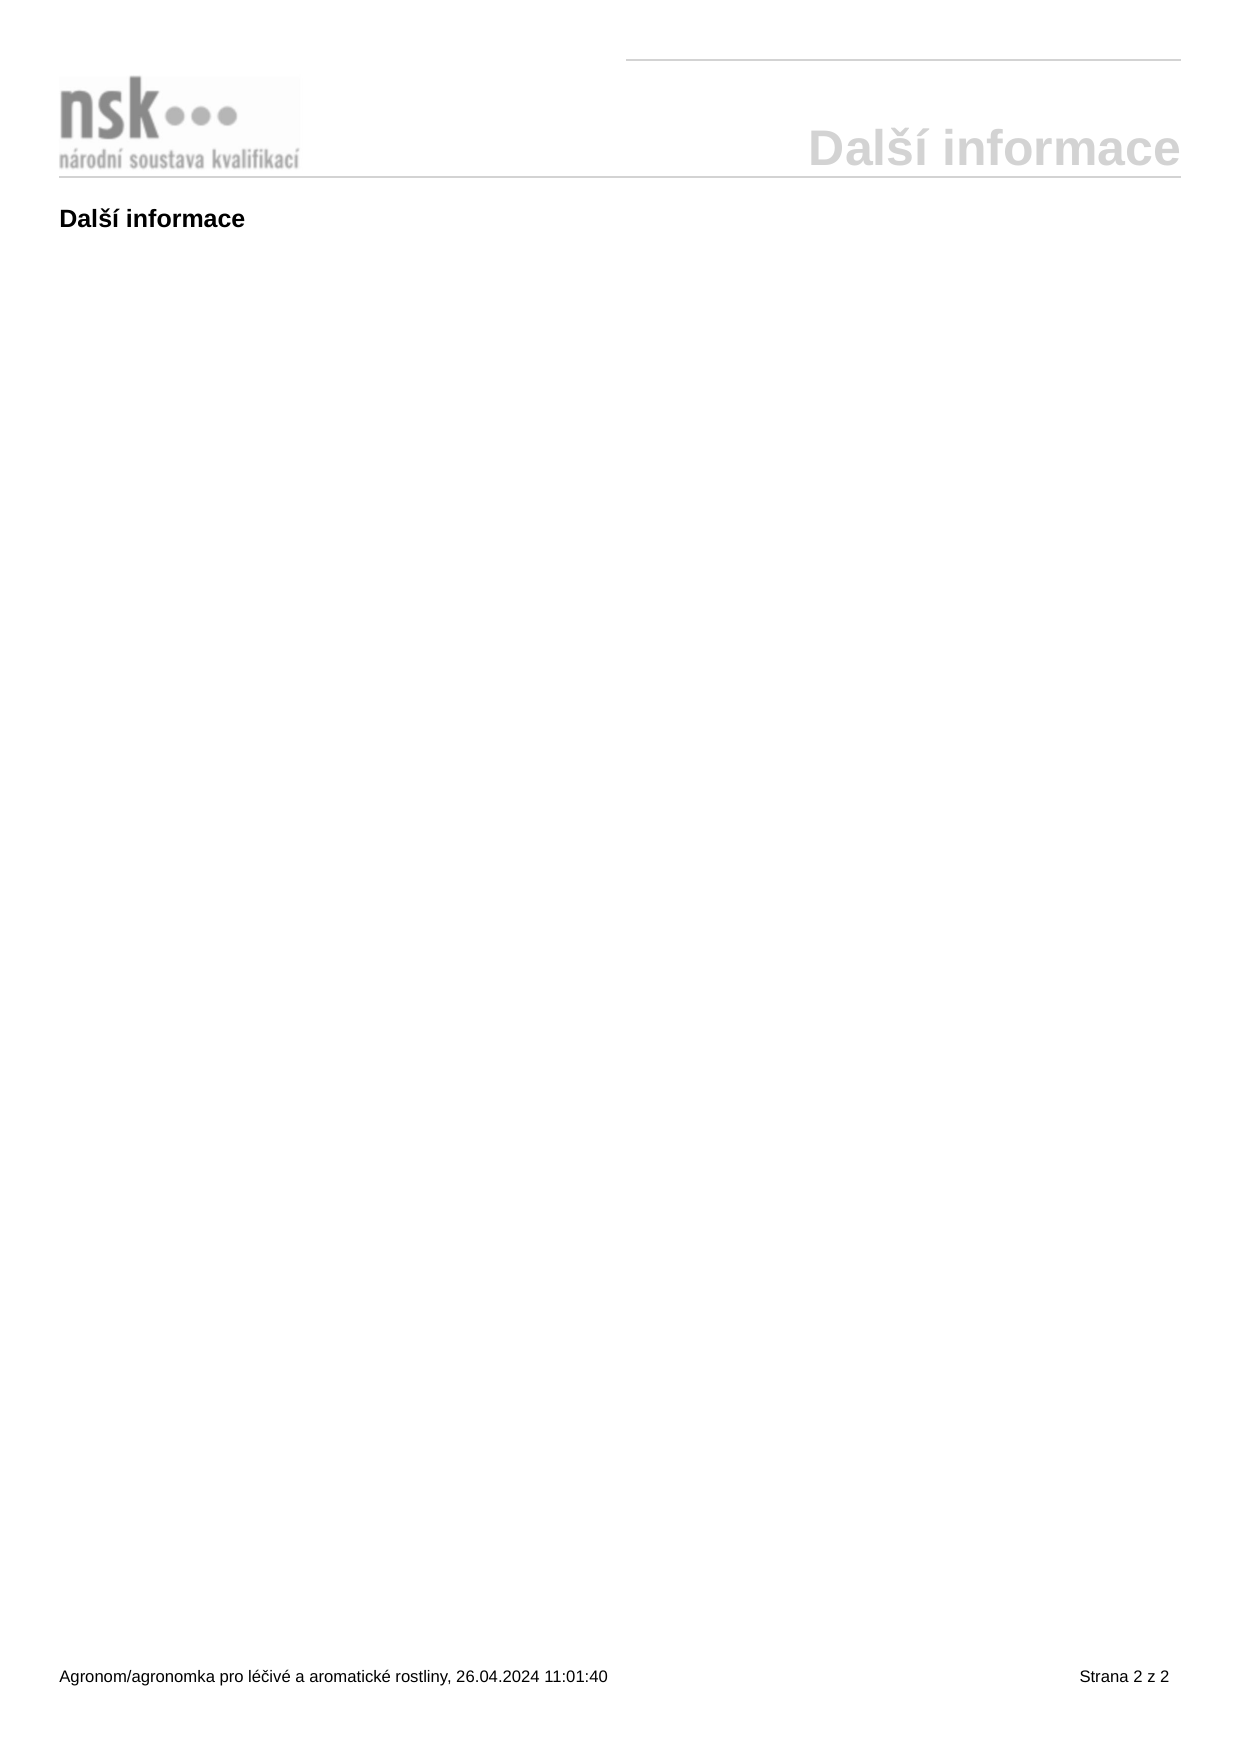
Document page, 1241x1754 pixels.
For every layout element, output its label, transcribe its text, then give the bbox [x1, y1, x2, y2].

table_cell [626, 836, 862, 1136]
table_cell [484, 236, 620, 536]
table_cell [620, 236, 626, 536]
table_cell [59, 236, 483, 536]
table_cell [59, 1397, 483, 1658]
table_cell [59, 194, 483, 200]
table_cell [59, 1136, 483, 1397]
table_cell [484, 1397, 620, 1658]
table_cell [1169, 1136, 1181, 1397]
table_cell [621, 59, 626, 170]
table_cell [626, 194, 862, 200]
table_cell Další informace [59, 200, 1181, 236]
table_cell [484, 1136, 620, 1397]
table_cell [626, 1136, 862, 1397]
table_cell [1169, 1658, 1181, 1694]
table_cell [626, 236, 862, 536]
table_cell [620, 1136, 626, 1397]
table_cell [1169, 836, 1181, 1136]
table_cell [620, 1397, 626, 1658]
table_cell [862, 536, 1169, 836]
table_cell [620, 836, 626, 1136]
table_cell [620, 536, 626, 836]
table_cell [862, 1397, 1169, 1658]
table_cell [484, 171, 620, 176]
table_cell Agronom/agronomka pro léčivé a aromatické rostliny, 26.04.2024 11:01:40 [59, 1658, 862, 1694]
table_cell [862, 1136, 1169, 1397]
table_cell [626, 1397, 862, 1658]
table_cell [1169, 536, 1181, 836]
table_cell [626, 536, 862, 836]
table_cell [59, 178, 1181, 194]
table_cell [59, 536, 483, 836]
table_cell [59, 171, 483, 176]
table_cell [484, 836, 620, 1136]
picture [58, 59, 621, 171]
table_cell [862, 836, 1169, 1136]
table_cell [1169, 236, 1181, 536]
table_cell Strana 2 z 2 [862, 1658, 1169, 1694]
table_cell [1169, 1397, 1181, 1658]
table_cell Další informace [626, 61, 1181, 176]
table_cell [484, 194, 620, 200]
table_cell [1169, 194, 1181, 200]
table_cell [862, 236, 1169, 536]
table_cell [484, 536, 620, 836]
table_cell [862, 194, 1169, 200]
table_cell [59, 836, 483, 1136]
